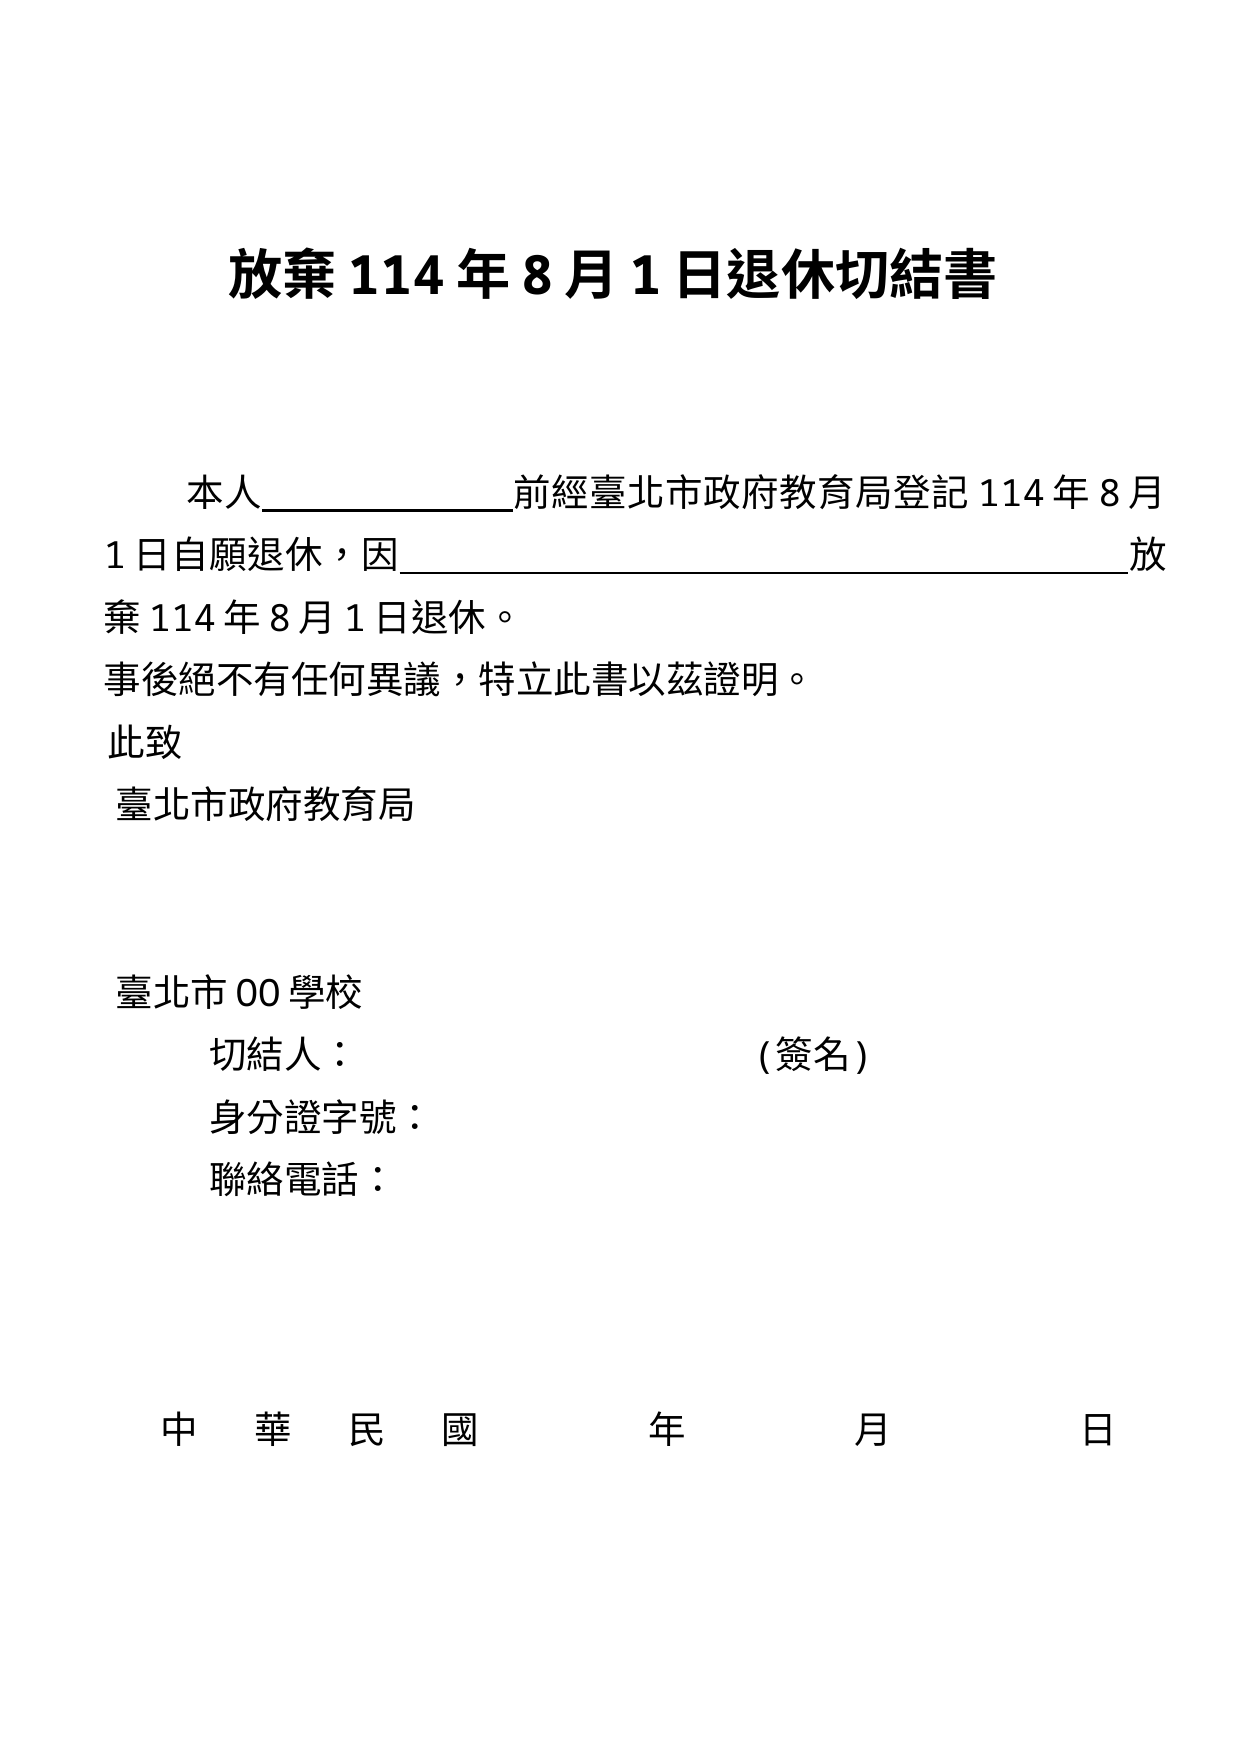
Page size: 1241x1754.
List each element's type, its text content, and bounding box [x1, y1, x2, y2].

text 切結人： (簽名) [159, 1011, 1100, 1073]
text 事後絕不有任何異議，特立此書以茲證明。 [103, 636, 1167, 698]
text 身分證字號： [159, 1073, 1100, 1136]
text 臺北市政府教育局 [115, 761, 1167, 823]
text 聯絡電話： [159, 1136, 1100, 1198]
text 本人 前經臺北市政府教育局登記114年8月1日自願退休，因 放棄114年8月1日退休。 [103, 448, 1167, 636]
text 臺北市OO學校 [115, 948, 1167, 1011]
text 放棄114年8月1日退休切結書 [59, 198, 1167, 323]
text 此致 [59, 698, 1167, 761]
text 中 華 民 國 年 月 日 [115, 1386, 1167, 1448]
